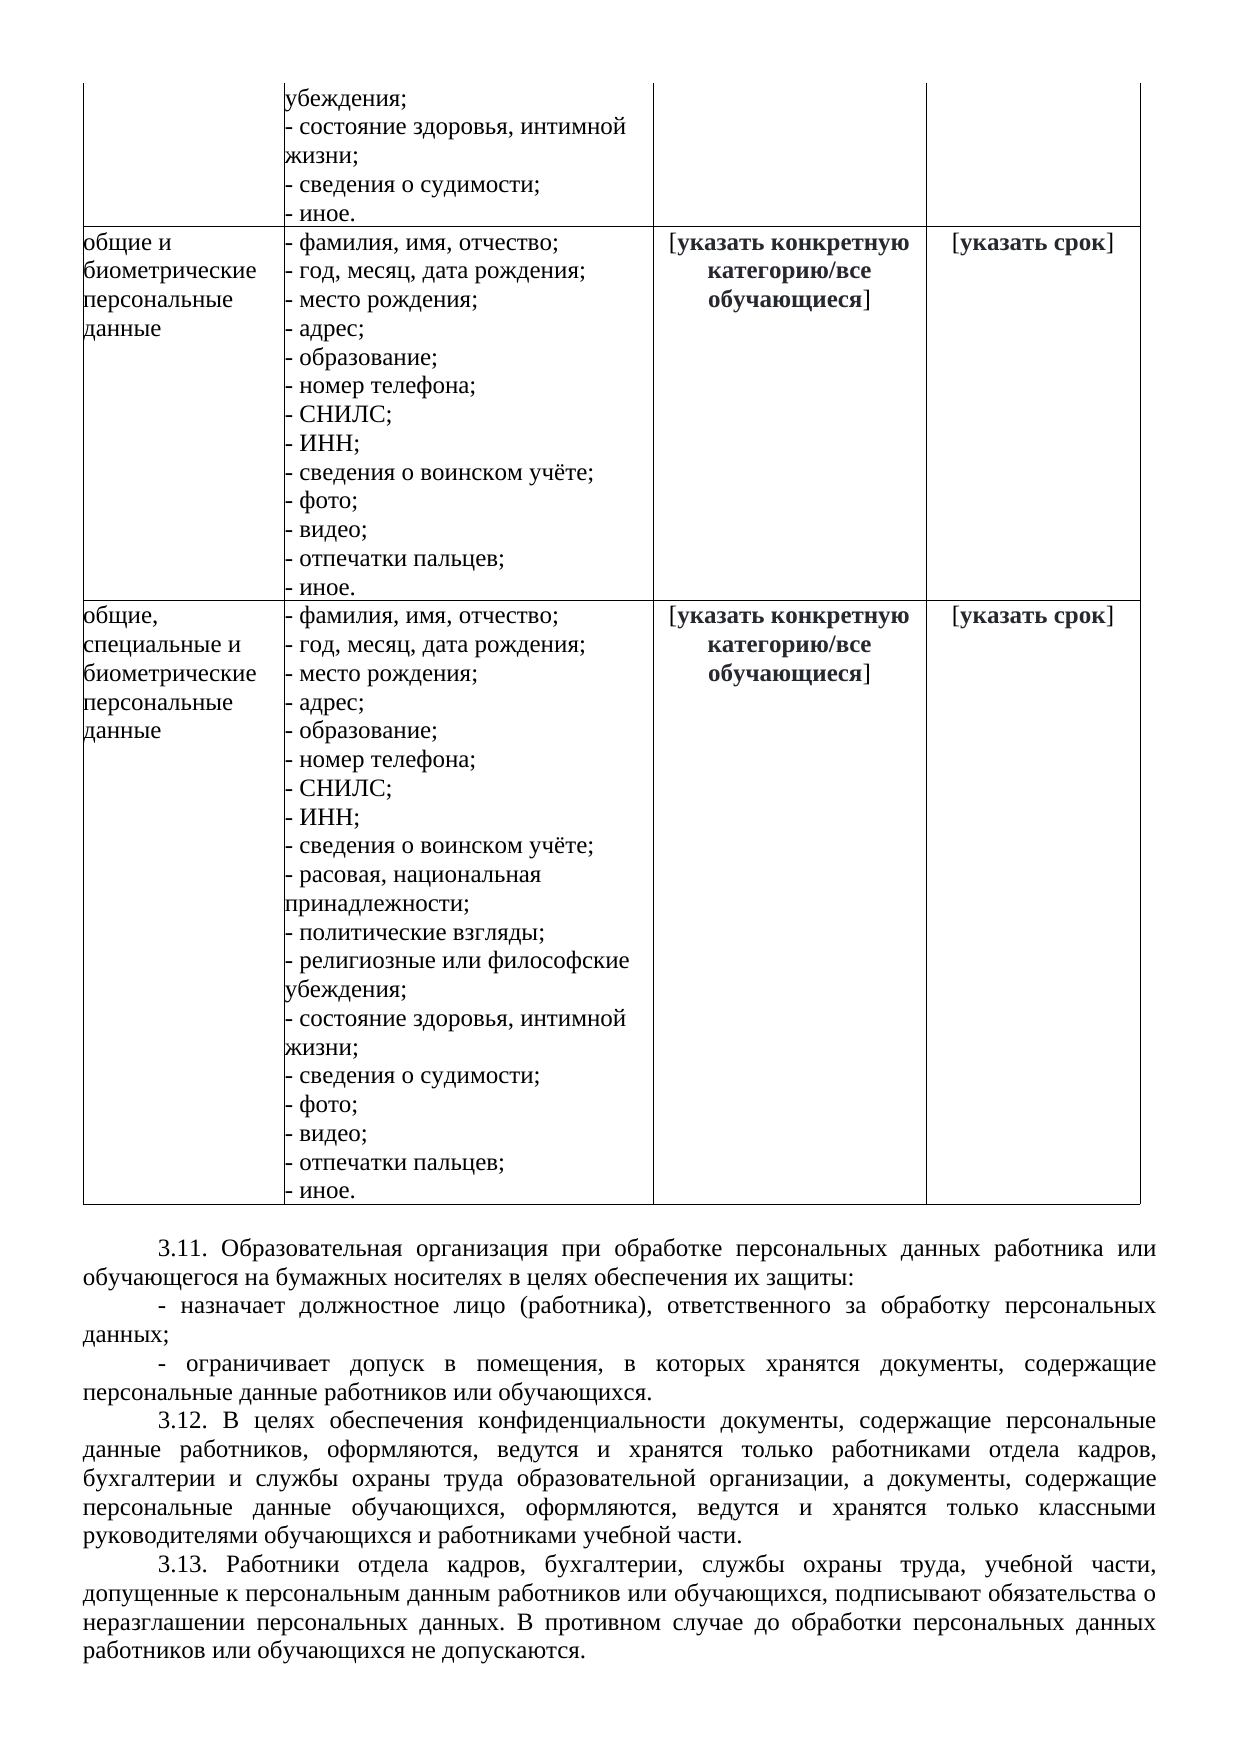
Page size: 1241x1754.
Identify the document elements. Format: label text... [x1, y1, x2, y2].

table_cell [84, 83, 284, 226]
text 3.12. В целях обеспечения конфиденциальности документы, содержащие персональные данные работников, оформляются, ведутся и хранятся только работниками отдела кадров, бухгалтерии и службы охраны труда образовательной организации, а документы, содержащие персональные данные обучающихся, оформляются, ведутся и хранятся только классными руководителями обучающихся и работниками учебной части. [83, 1406, 1157, 1549]
text 3.11. Образовательная организация при обработке персональных данных работника или обучающегося на бумажных носителях в целях обеспечения их защиты: [83, 1233, 1157, 1291]
table_cell [указать срок] [927, 601, 1140, 1204]
table_cell общие, специальные и биометрические персональные данные [84, 601, 284, 1204]
table_cell [927, 83, 1140, 226]
table_cell - фамилия, имя, отчество; - год, месяц, дата рождения; - место рождения; - адрес; - образование; - номер телефона; - СНИЛС; - ИНН; - сведения о воинском учёте; - фото; - видео; - отпечатки пальцев; - иное. [285, 227, 653, 600]
table_cell [указать конкретную категорию/все обучающиеся] [654, 601, 926, 1204]
table_cell [указать срок] [927, 227, 1140, 600]
text 3.13. Работники отдела кадров, бухгалтерии, службы охраны труда, учебной части, допущенные к персональным данным работников или обучающихся, подписывают обязательства о неразглашении персональных данных. В противном случае до обработки персональных данных работников или обучающихся не допускаются. [83, 1549, 1157, 1664]
table_cell [654, 83, 926, 226]
table_cell общие и биометрические персональные данные [84, 227, 284, 600]
text - назначает должностное лицо (работника), ответственного за обработку персональных данных; [83, 1291, 1157, 1348]
text - ограничивает допуск в помещения, в которых хранятся документы, содержащие персональные данные работников или обучающихся. [83, 1348, 1157, 1406]
table_cell [указать конкретную категорию/все обучающиеся] [654, 227, 926, 600]
table_cell - фамилия, имя, отчество; - год, месяц, дата рождения; - место рождения; - адрес; - образование; - номер телефона; - СНИЛС; - ИНН; - сведения о воинском учёте; - расовая, национальная принадлежности; - политические взгляды; - религиозные или философские убеждения; - состояние здоровья, интимной жизни; - сведения о судимости; - фото; - видео; - отпечатки пальцев; - иное. [285, 601, 653, 1204]
table_cell убеждения; - состояние здоровья, интимной жизни; - сведения о судимости; - иное. [285, 83, 653, 226]
